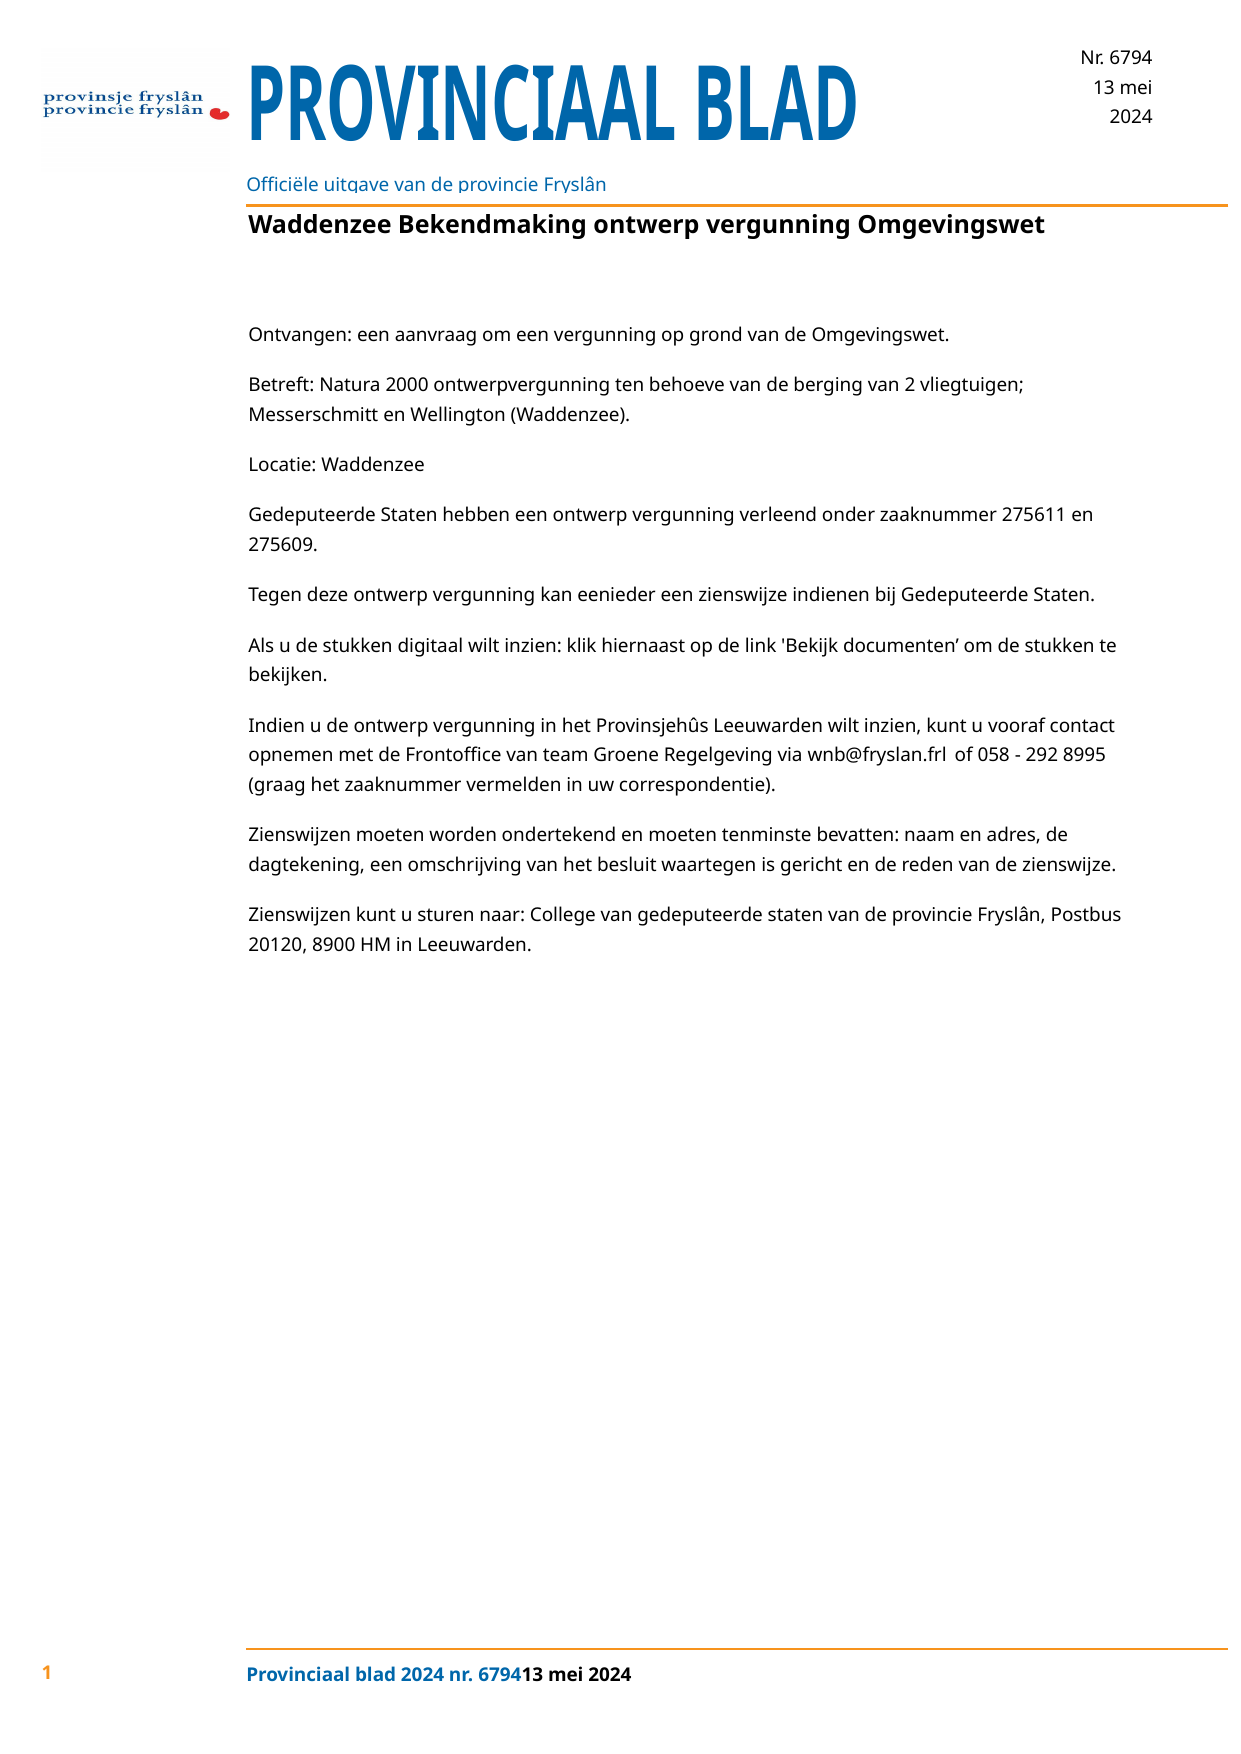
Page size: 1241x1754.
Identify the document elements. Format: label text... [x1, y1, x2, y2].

text Indien u de ontwerp vergunning in het Provinsjehûs Leeuwarden wilt inzien, kunt u vooraf contact opnemen met de Frontoffice van team Groene Regelgeving via wnb@fryslan.frl of 058 - 292 8995 (graag het zaaknummer vermelden in uw correspondentie). [248, 712, 1152, 797]
text Waddenzee Bekendmaking ontwerp vergunning Omgevingswet [248, 207, 1152, 241]
picture [41, 47, 231, 172]
text Tegen deze ontwerp vergunning kan eenieder een zienswijze indienen bij Gedeputeerde Staten. [248, 582, 1152, 607]
text Ontvangen: een aanvraag om een vergunning op grond van de Omgevingswet. [248, 321, 1152, 346]
text Als u de stukken digitaal wilt inzien: klik hiernaast op de link 'Bekijk documenten’ om de stukken te bekijken. [248, 632, 1152, 687]
text Gedeputeerde Staten hebben een ontwerp vergunning verleend onder zaaknummer 275611 en 275609. [248, 502, 1152, 557]
text Locatie: Waddenzee [248, 451, 1152, 477]
text Zienswijzen kunt u sturen naar: College van gedeputeerde staten van de provincie Fryslân, Postbus 20120, 8900 HM in Leeuwarden. [248, 902, 1152, 957]
text Zienswijzen moeten worden ondertekend en moeten tenminste bevatten: naam en adres, de dagtekening, een omschrijving van het besluit waartegen is gericht en de reden van de zienswijze. [248, 822, 1152, 877]
text Betreft: Natura 2000 ontwerpvergunning ten behoeve van de berging van 2 vliegtuigen; Messerschmitt en Wellington (Waddenzee). [248, 371, 1152, 426]
